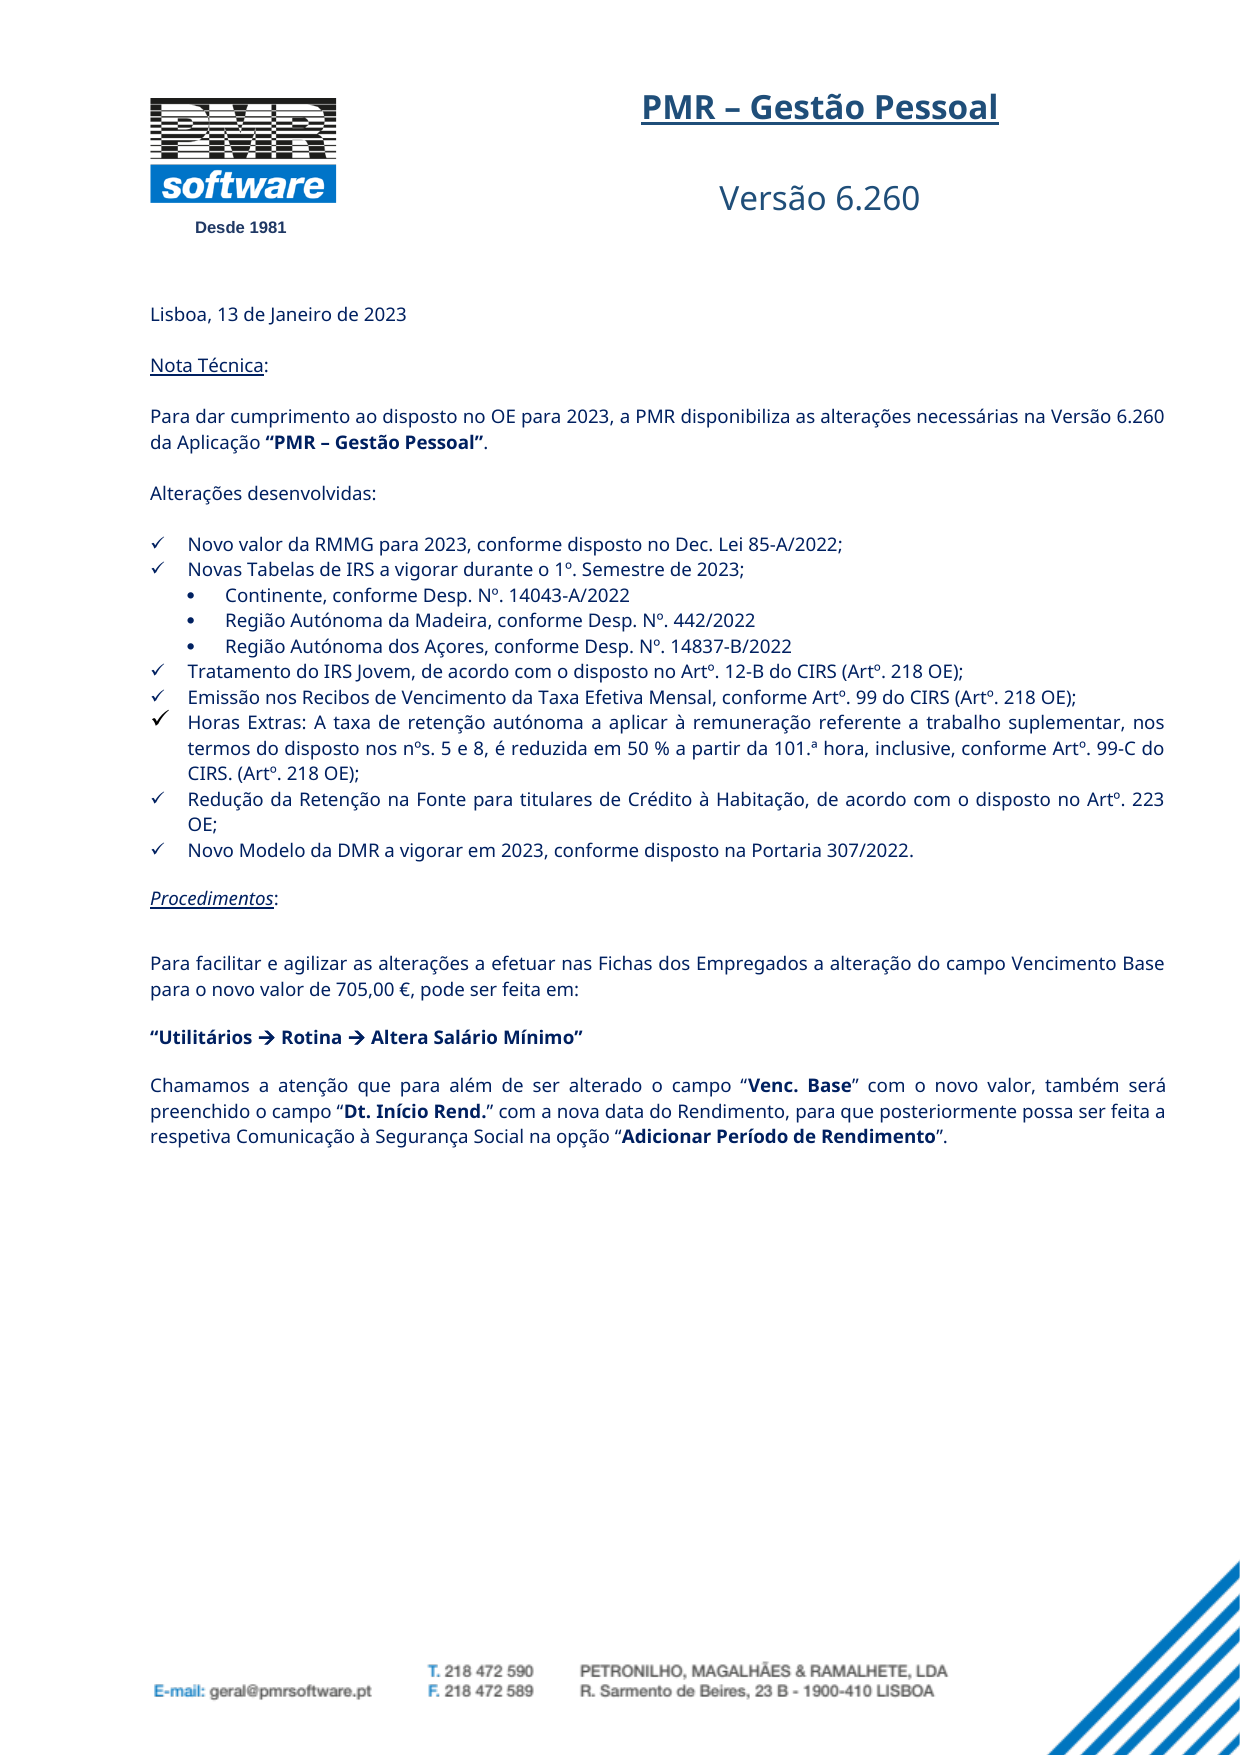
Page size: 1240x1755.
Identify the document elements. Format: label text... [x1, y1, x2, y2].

list Novo Modelo da DMR a vigorar em 2023, conforme disposto na Portaria 307/2022. [150, 837, 1167, 863]
text Para dar cumprimento ao disposto no OE para 2023, a PMR disponibiliza as alterações necessárias na Versão 6.260 da Aplicação “PMR – Gestão Pessoal”. [150, 403, 1167, 454]
list Região Autónoma da Madeira, conforme Desp. Nº. 442/2022 [187, 608, 1167, 633]
list Região Autónoma dos Açores, conforme Desp. Nº. 14837-B/2022 [187, 633, 1167, 659]
text “Utilitários  Rotina  Altera Salário Mínimo” [150, 1024, 1167, 1050]
list Novas Tabelas de IRS a vigorar durante o 1º. Semestre de 2023; [150, 557, 1167, 582]
list Tratamento do IRS Jovem, de acordo com o disposto no Artº. 12-B do CIRS (Artº. 218 OE); [150, 659, 1167, 684]
text Lisboa, 13 de Janeiro de 2023 [150, 301, 1167, 327]
text Alterações desenvolvidas: [150, 480, 1167, 506]
list Emissão nos Recibos de Vencimento da Taxa Efetiva Mensal, conforme Artº. 99 do CIRS (Artº. 218 OE); [150, 684, 1167, 710]
list Horas Extras: A taxa de retenção autónoma a aplicar à remuneração referente a trabalho suplementar, nos termos do disposto nos nºs. 5 e 8, é reduzida em 50 % a partir da 101.ª hora, inclusive, conforme Artº. 99-C do CIRS. (Artº. 218 OE); [150, 710, 1167, 786]
text Para facilitar e agilizar as alterações a efetuar nas Fichas dos Empregados a alteração do campo Vencimento Base para o novo valor de 705,00 €, pode ser feita em: [150, 950, 1167, 1001]
text Chamamos a atenção que para além de ser alterado o campo “Venc. Base” com o novo valor, também será preenchido o campo “Dt. Início Rend.” com a nova data do Rendimento, para que posteriormente possa ser feita a respetiva Comunicação à Segurança Social na opção “Adicionar Período de Rendimento”. [150, 1072, 1167, 1149]
list Novo valor da RMMG para 2023, conforme disposto no Dec. Lei 85-A/2022; [150, 531, 1167, 557]
list Continente, conforme Desp. Nº. 14043-A/2022 [187, 582, 1167, 608]
list Redução da Retenção na Fonte para titulares de Crédito à Habitação, de acordo com o disposto no Artº. 223 OE; [150, 786, 1167, 837]
list Procedimentos: [150, 886, 1167, 911]
text Nota Técnica: [150, 352, 1167, 378]
